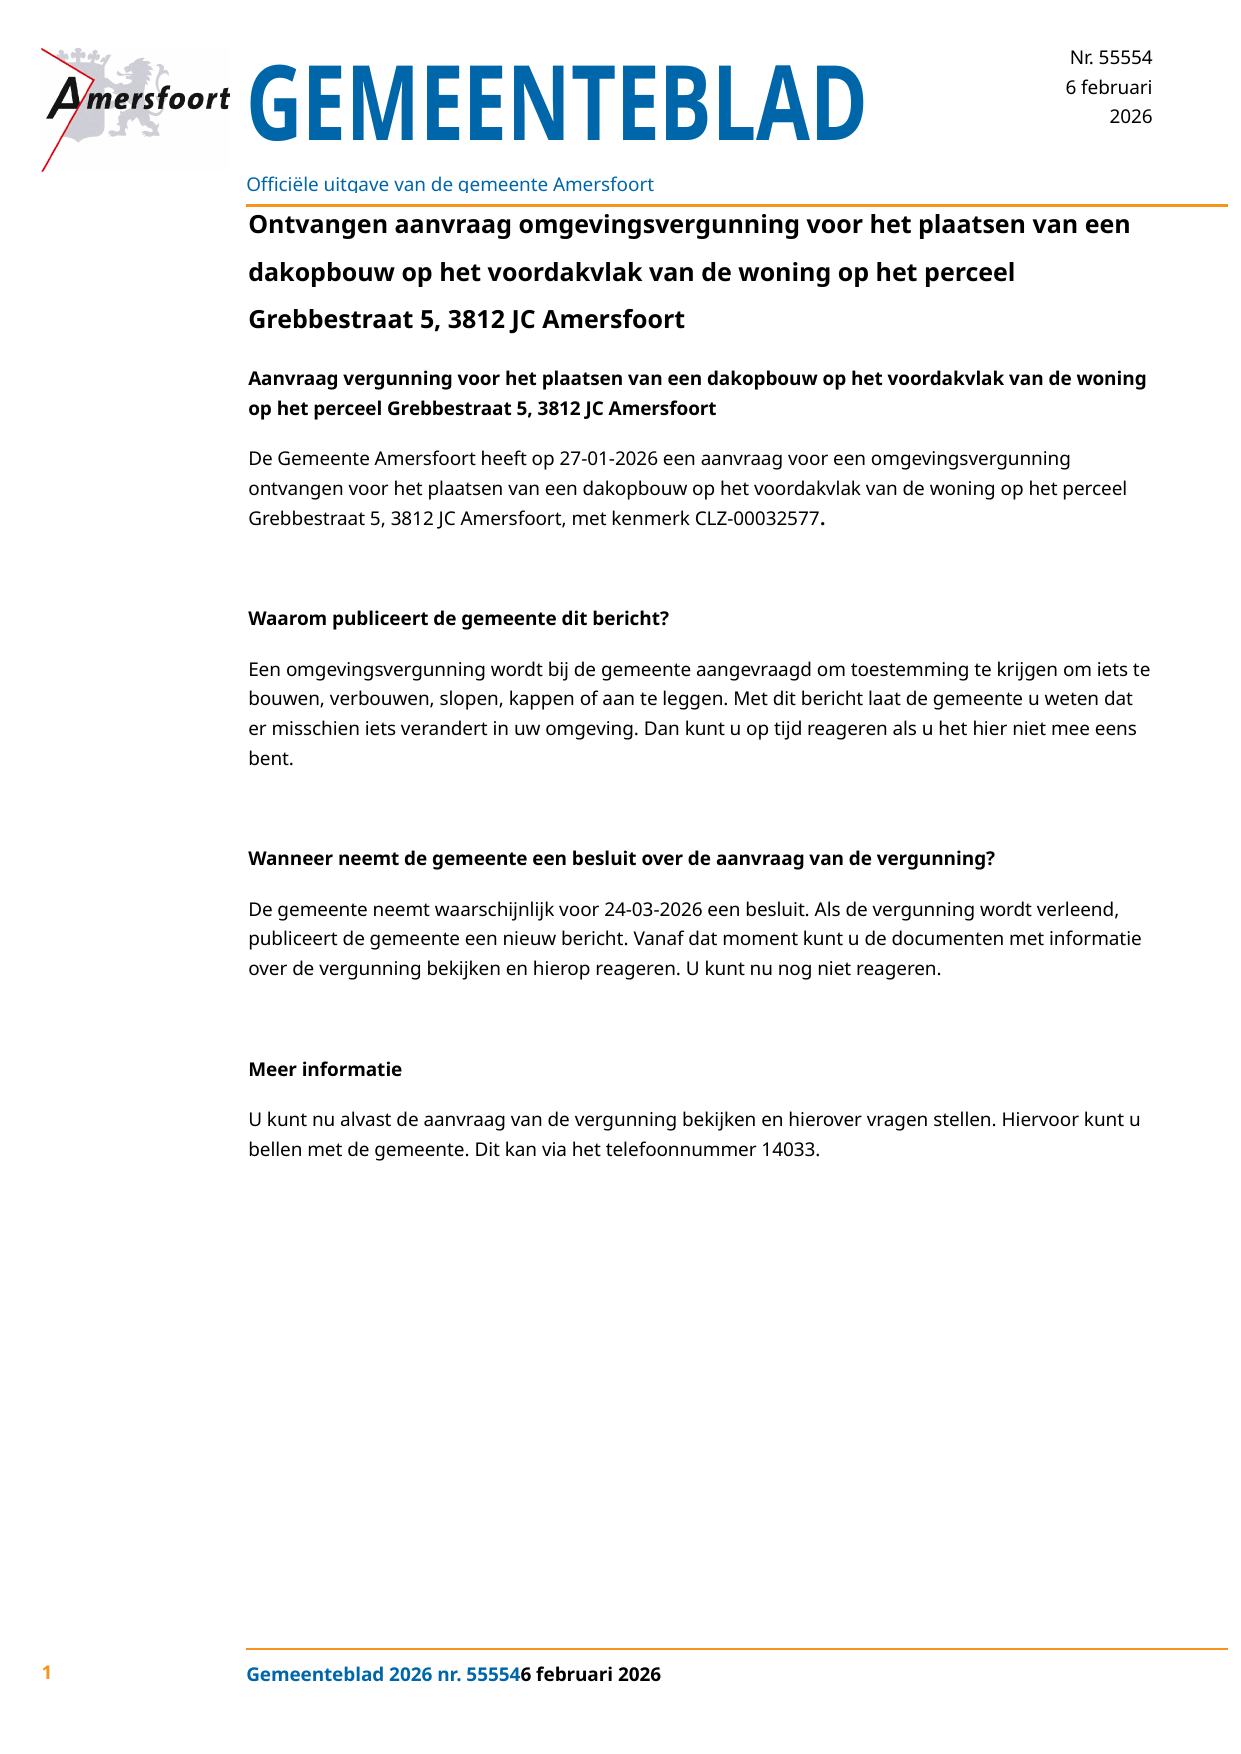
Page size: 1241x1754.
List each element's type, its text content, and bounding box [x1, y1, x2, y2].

text Waarom publiceert de gemeente dit bericht? [248, 606, 1152, 631]
text Wanneer neemt de gemeente een besluit over de aanvraag van de vergunning? [248, 846, 1152, 871]
text Een omgevingsvergunning wordt bij de gemeente aangevraagd om toestemming te krijgen om iets te bouwen, verbouwen, slopen, kappen of aan te leggen. Met dit bericht laat de gemeente u weten dat er misschien iets verandert in uw omgeving. Dan kunt u op tijd reageren als u het hier niet mee eens bent. [248, 656, 1152, 770]
text Aanvraag vergunning voor het plaatsen van een dakopbouw op het voordakvlak van de woning op het perceel Grebbestraat 5, 3812 JC Amersfoort [248, 366, 1152, 421]
text De Gemeente Amersfoort heeft op 27-01-2026 een aanvraag voor een omgevingsvergunning ontvangen voor het plaatsen van een dakopbouw op het voordakvlak van de woning op het perceel Grebbestraat 5, 3812 JC Amersfoort, met kenmerk CLZ-00032577. [248, 446, 1152, 530]
text Meer informatie [248, 1056, 1152, 1082]
picture [41, 47, 231, 172]
text Ontvangen aanvraag omgevingsvergunning voor het plaatsen van een dakopbouw op het voordakvlak van de woning op het perceel Grebbestraat 5, 3812 JC Amersfoort [248, 207, 1152, 336]
text U kunt nu alvast de aanvraag van de vergunning bekijken en hierover vragen stellen. Hiervoor kunt u bellen met de gemeente. Dit kan via het telefoonnummer 14033. [248, 1106, 1152, 1162]
text De gemeente neemt waarschijnlijk voor 24-03-2026 een besluit. Als de vergunning wordt verleend, publiceert de gemeente een nieuw bericht. Vanaf dat moment kunt u de documenten met informatie over de vergunning bekijken en hierop reageren. U kunt nu nog niet reageren. [248, 896, 1152, 981]
